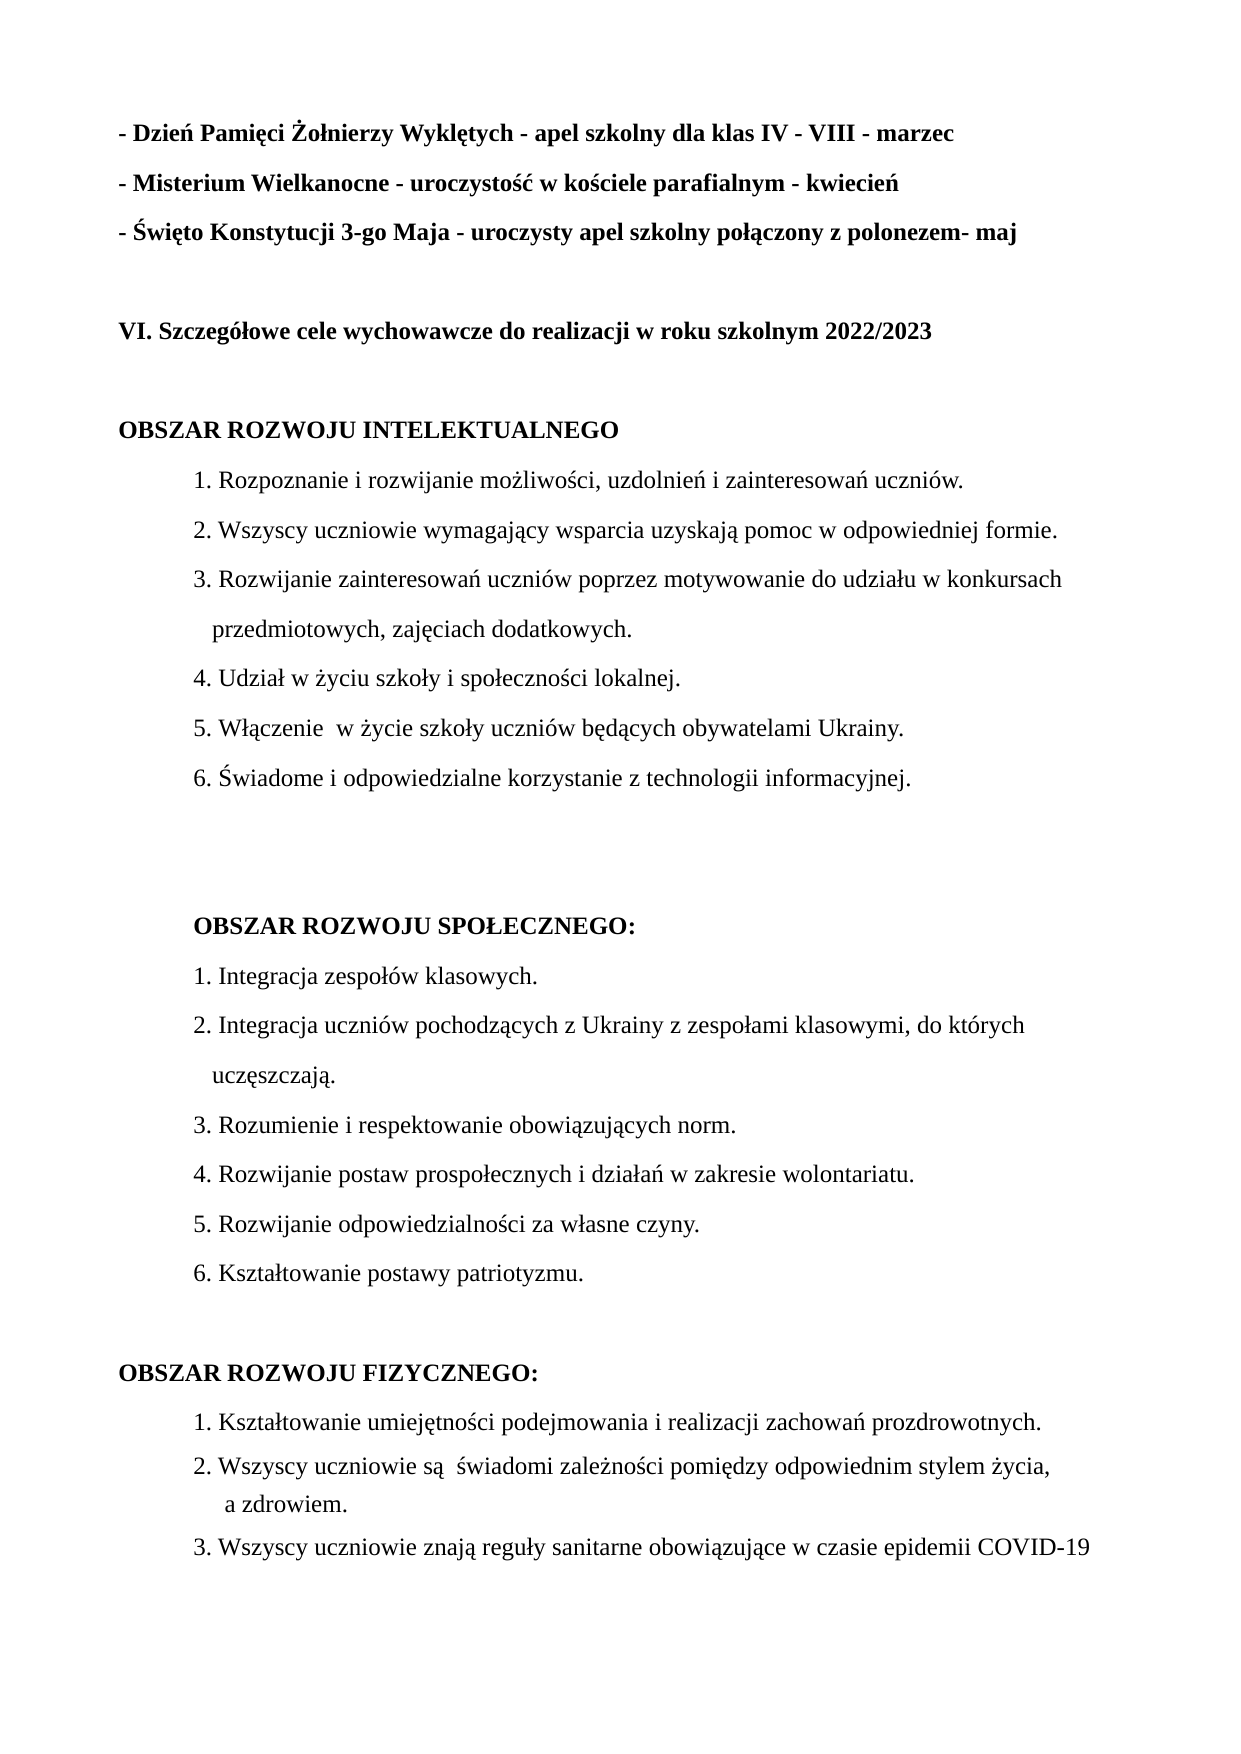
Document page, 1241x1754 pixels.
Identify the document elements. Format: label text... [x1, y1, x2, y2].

list 5. Rozwijanie odpowiedzialności za własne czyny. [193, 1209, 1122, 1238]
list 1. Rozpoznanie i rozwijanie możliwości, uzdolnień i zainteresowań uczniów. [193, 465, 1122, 494]
text OBSZAR ROZWOJU FIZYCZNEGO: [118, 1358, 1122, 1386]
list a zdrowiem. [193, 1489, 1122, 1517]
list 1. Kształtowanie umiejętności podejmowania i realizacji zachowań prozdrowotnych. [193, 1407, 1122, 1436]
list uczęszczają. [193, 1060, 1122, 1089]
text - Dzień Pamięci Żołnierzy Wyklętych - apel szkolny dla klas IV - VIII - marzec [118, 118, 1122, 147]
list 4. Udział w życiu szkoły i społeczności lokalnej. [193, 663, 1122, 692]
text - Święto Konstytucji 3-go Maja - uroczysty apel szkolny połączony z polonezem- maj [118, 217, 1122, 246]
list przedmiotowych, zajęciach dodatkowych. [193, 614, 1122, 643]
text OBSZAR ROZWOJU SPOŁECZNEGO: [193, 911, 1122, 940]
list 3. Wszyscy uczniowie znają reguły sanitarne obowiązujące w czasie epidemii COVID-19 [193, 1532, 1122, 1561]
list 6. Kształtowanie postawy patriotyzmu. [193, 1258, 1122, 1287]
list 2. Wszyscy uczniowie są świadomi zależności pomiędzy odpowiednim stylem życia, [193, 1451, 1122, 1480]
list 1. Integracja zespołów klasowych. [193, 961, 1122, 990]
list 5. Włączenie w życie szkoły uczniów będących obywatelami Ukrainy. [193, 713, 1122, 742]
text OBSZAR ROZWOJU INTELEKTUALNEGO [118, 416, 1122, 444]
list 4. Rozwijanie postaw prospołecznych i działań w zakresie wolontariatu. [193, 1159, 1122, 1188]
text - Misterium Wielkanocne - uroczystość w kościele parafialnym - kwiecień [118, 168, 1122, 196]
list 6. Świadome i odpowiedzialne korzystanie z technologii informacyjnej. [193, 763, 1122, 791]
list 3. Rozwijanie zainteresowań uczniów poprzez motywowanie do udziału w konkursach [193, 564, 1122, 593]
list 2. Wszyscy uczniowie wymagający wsparcia uzyskają pomoc w odpowiedniej formie. [193, 515, 1122, 543]
text VI. Szczegółowe cele wychowawcze do realizacji w roku szkolnym 2022/2023 [118, 316, 1122, 345]
list 2. Integracja uczniów pochodzących z Ukrainy z zespołami klasowymi, do których [193, 1011, 1122, 1039]
list 3. Rozumienie i respektowanie obowiązujących norm. [193, 1110, 1122, 1138]
